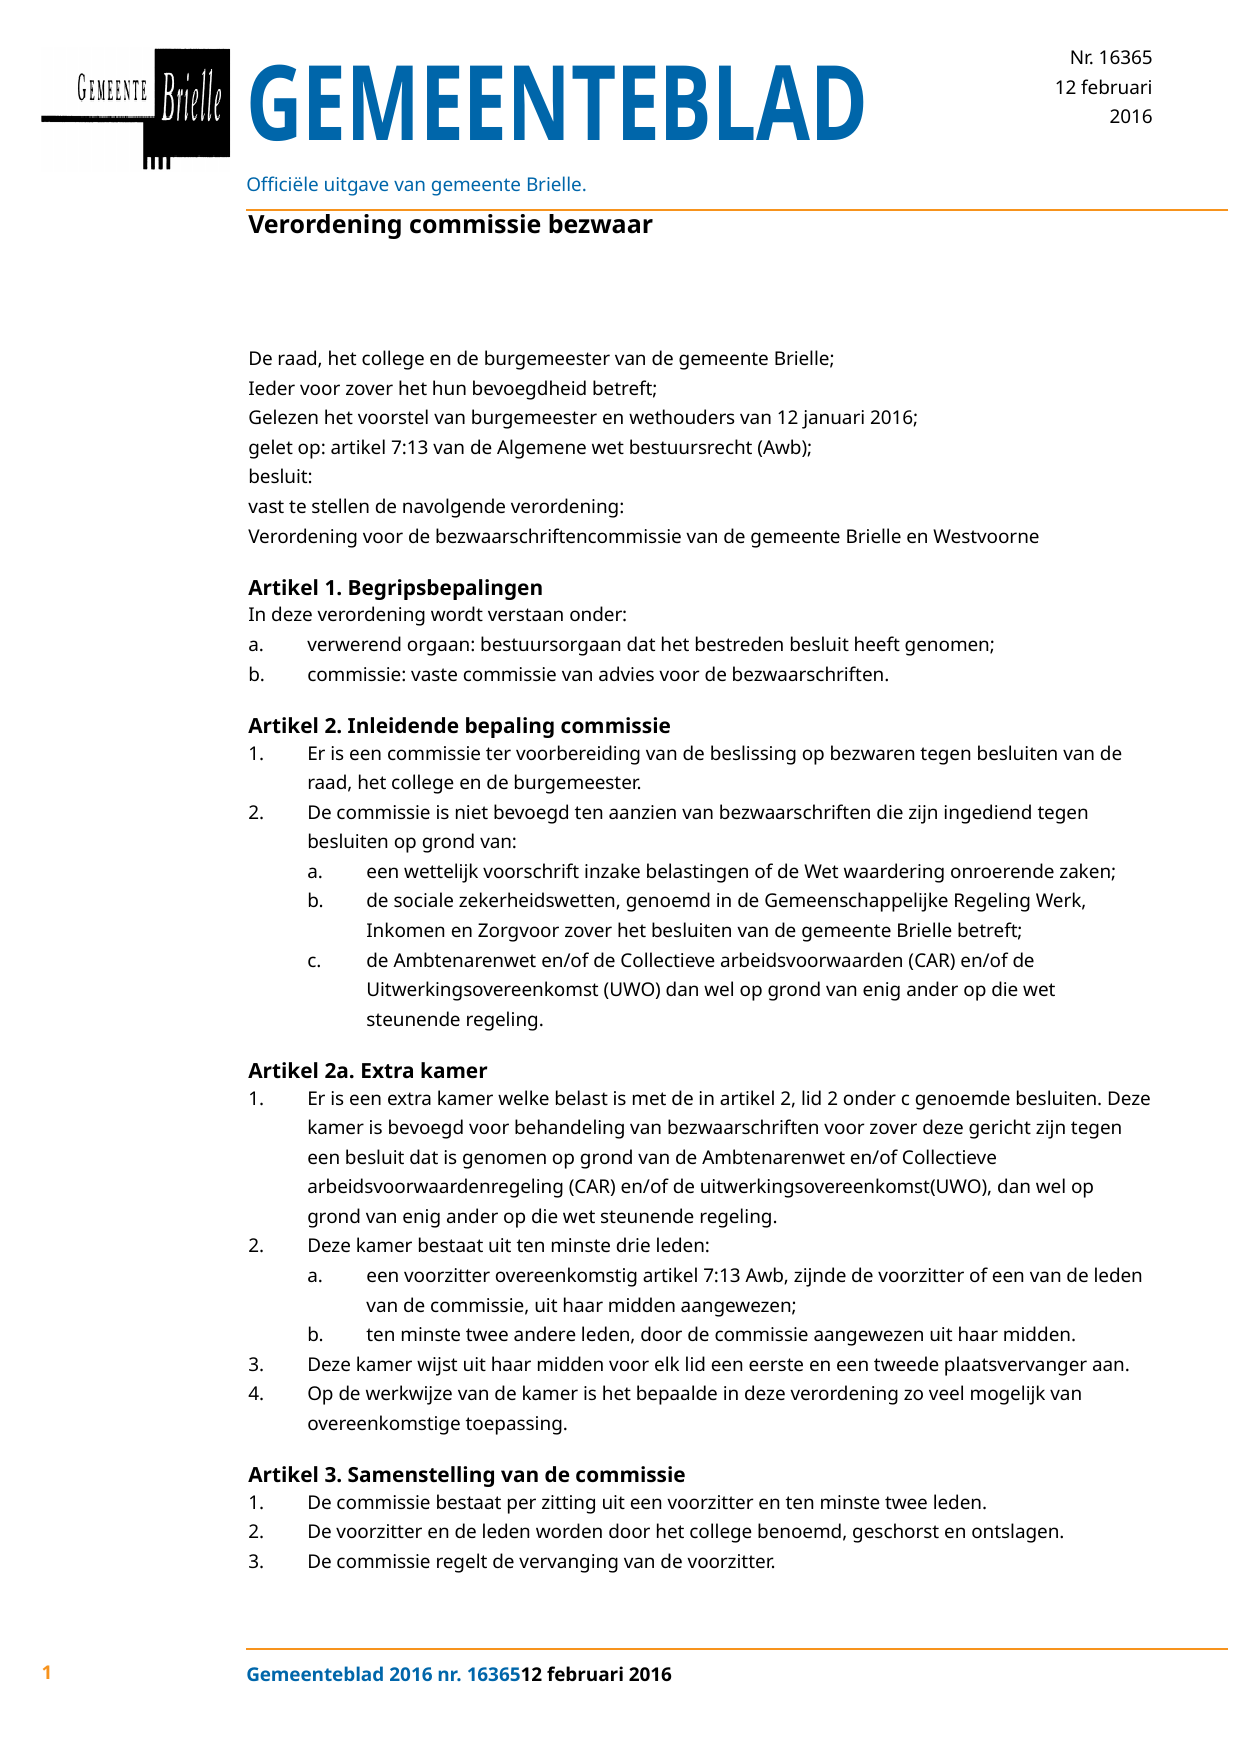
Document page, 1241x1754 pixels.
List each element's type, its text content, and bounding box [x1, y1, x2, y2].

text vast te stellen de navolgende verordening: [248, 493, 1152, 519]
list de sociale zekerheidswetten, genoemd in de Gemeenschappelijke Regeling Werk, Inkomen en Zorgvoor zover het besluiten van de gemeente Brielle betreft; [307, 888, 1152, 943]
list Er is een commissie ter voorbereiding van de beslissing op bezwaren tegen besluiten van de raad, het college en de burgemeester. [248, 740, 1152, 795]
list een wettelijk voorschrift inzake belastingen of de Wet waardering onroerende zaken; [307, 858, 1152, 884]
text Artikel 2. Inleidende bepaling commissie [248, 711, 1152, 740]
text Gelezen het voorstel van burgemeester en wethouders van 12 januari 2016; [248, 404, 1152, 430]
list Er is een extra kamer welke belast is met de in artikel 2, lid 2 onder c genoemde besluiten. Deze kamer is bevoegd voor behandeling van bezwaarschriften voor zover deze gericht zijn tegen een besluit dat is genomen op grond van de Ambtenarenwet en/of Collectieve arbeidsvoorwaardenregeling (CAR) en/of de uitwerkingsovereenkomst(UWO), dan wel op grond van enig ander op die wet steunende regeling. [248, 1085, 1152, 1229]
list Op de werkwijze van de kamer is het bepaalde in deze verordening zo veel mogelijk van overeenkomstige toepassing. [248, 1381, 1152, 1436]
text besluit: [248, 464, 1152, 489]
list ten minste twee andere leden, door de commissie aangewezen uit haar midden. [307, 1321, 1152, 1347]
list verwerend orgaan: bestuursorgaan dat het bestreden besluit heeft genomen; [248, 631, 1152, 657]
list Deze kamer bestaat uit ten minste drie leden: [248, 1233, 1152, 1258]
text Ieder voor zover het hun bevoegdheid betreft; [248, 375, 1152, 401]
list De voorzitter en de leden worden door het college benoemd, geschorst en ontslagen. [248, 1519, 1152, 1544]
text Artikel 1. Begripsbepalingen [248, 573, 1152, 602]
list Deze kamer wijst uit haar midden voor elk lid een eerste en een tweede plaatsvervanger aan. [248, 1351, 1152, 1377]
list een voorzitter overeenkomstig artikel 7:13 Awb, zijnde de voorzitter of een van de leden van de commissie, uit haar midden aangewezen; [307, 1262, 1152, 1318]
text Artikel 2a. Extra kamer [248, 1056, 1152, 1085]
text De raad, het college en de burgemeester van de gemeente Brielle; [248, 345, 1152, 371]
text Verordening commissie bezwaar [248, 211, 1152, 241]
list De commissie regelt de vervanging van de voorzitter. [248, 1548, 1152, 1574]
list De commissie bestaat per zitting uit een voorzitter en ten minste twee leden. [248, 1489, 1152, 1515]
list De commissie is niet bevoegd ten aanzien van bezwaarschriften die zijn ingediend tegen besluiten op grond van: [248, 799, 1152, 854]
text In deze verordening wordt verstaan onder: [248, 602, 1152, 627]
text gelet op: artikel 7:13 van de Algemene wet bestuursrecht (Awb); [248, 434, 1152, 460]
list de Ambtenarenwet en/of de Collectieve arbeidsvoorwaarden (CAR) en/of de Uitwerkingsovereenkomst (UWO) dan wel op grond van enig ander op die wet steunende regeling. [307, 947, 1152, 1032]
list commissie: vaste commissie van advies voor de bezwaarschriften. [248, 661, 1152, 687]
text Verordening voor de bezwaarschriftencommissie van de gemeente Brielle en Westvoorne [248, 523, 1152, 548]
text Artikel 3. Samenstelling van de commissie [248, 1461, 1152, 1489]
picture [41, 47, 231, 172]
